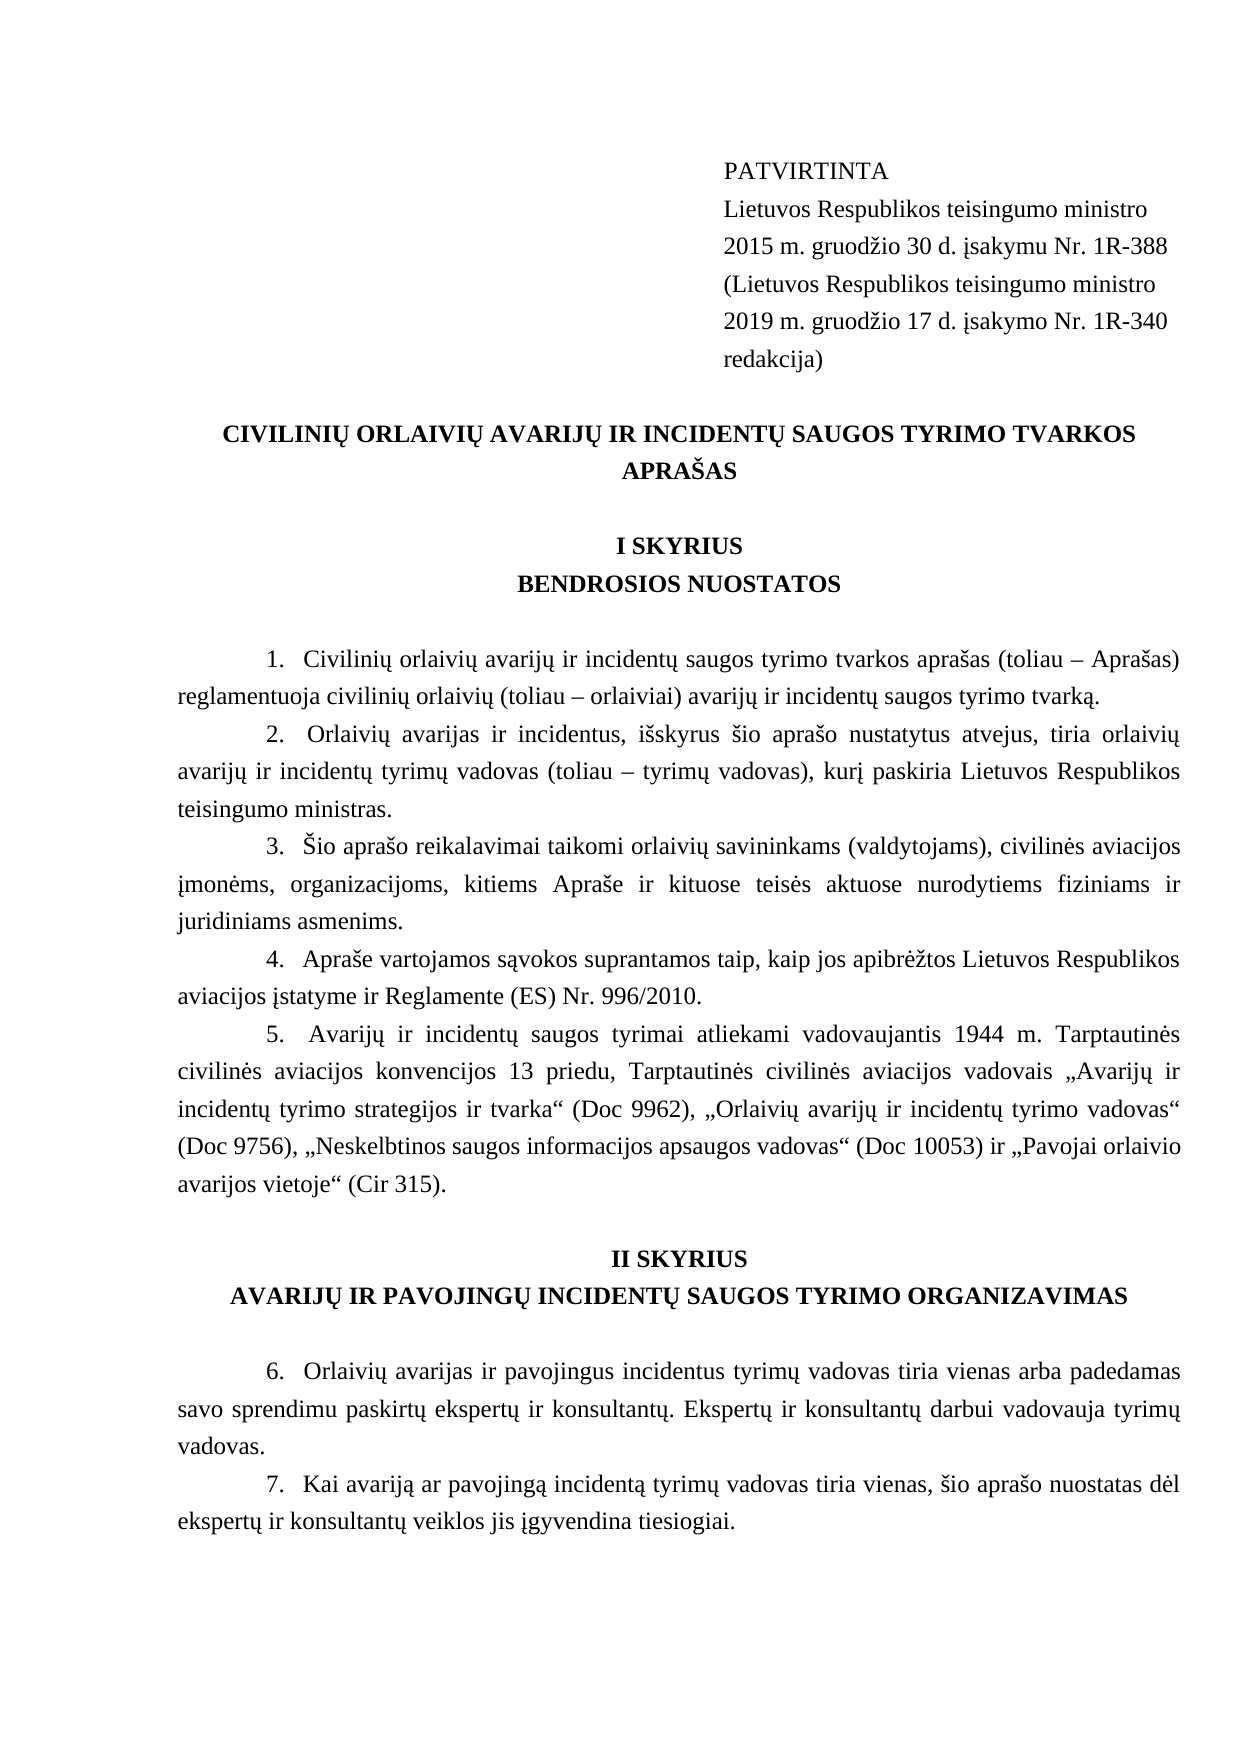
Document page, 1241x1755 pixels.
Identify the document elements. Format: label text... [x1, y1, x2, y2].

text BENDROSIOS NUOSTATOS [177, 560, 1181, 598]
text 3. Šio aprašo reikalavimai taikomi orlaivių savininkams (valdytojams), civilinės aviacijos įmonėms, organizacijoms, kitiems Apraše ir kituose teisės aktuose nurodytiems fiziniams ir juridiniams asmenims. [177, 823, 1181, 935]
text 2019 m. gruodžio 17 d. įsakymo Nr. 1R-340 [177, 298, 1181, 335]
text 2015 m. gruodžio 30 d. įsakymu Nr. 1R-388 [177, 223, 1181, 260]
text Lietuvos Respublikos teisingumo ministro [177, 185, 1181, 223]
text 7. Kai avariją ar pavojingą incidentą tyrimų vadovas tiria vienas, šio aprašo nuostatas dėl ekspertų ir konsultantų veiklos jis įgyvendina tiesiogiai. [177, 1460, 1181, 1535]
text I SKYRIUS [177, 523, 1181, 560]
text 2. Orlaivių avarijas ir incidentus, išskyrus šio aprašo nustatytus atvejus, tiria orlaivių avarijų ir incidentų tyrimų vadovas (toliau – tyrimų vadovas), kurį paskiria Lietuvos Respublikos teisingumo ministras. [177, 710, 1181, 823]
text AVARIJŲ ir pavojingų incidENtų saugos TYRIMO ORGANIZAVIMAS [177, 1273, 1181, 1310]
text 1. Civilinių orlaivių avarijų ir incidentų saugos tyrimo tvarkos aprašas (toliau – Aprašas) reglamentuoja civilinių orlaivių (toliau – orlaiviai) avarijų ir incidentų saugos tyrimo tvarką. [177, 635, 1181, 710]
text 5. Avarijų ir incidentų saugos tyrimai atliekami vadovaujantis 1944 m. Tarptautinės civilinės aviacijos konvencijos 13 priedu, Tarptautinės civilinės aviacijos vadovais „Avarijų ir incidentų tyrimo strategijos ir tvarka“ (Doc 9962), „Orlaivių avarijų ir incidentų tyrimo vadovas“ (Doc 9756), „Neskelbtinos saugos informacijos apsaugos vadovas“ (Doc 10053) ir „Pavojai orlaivio avarijos vietoje“ (Cir 315). [177, 1010, 1181, 1198]
text PATVIRTINTA [177, 148, 1181, 185]
text 4. Apraše vartojamos sąvokos suprantamos taip, kaip jos apibrėžtos Lietuvos Respublikos aviacijos įstatyme ir Reglamente (ES) Nr. 996/2010. [177, 935, 1181, 1010]
text CIVILINIŲ ORLAIVIŲ AVARIJŲ IR INCIDENTŲ saugos TYRIMO TVARKOS APRAŠAS [177, 410, 1181, 485]
text II SKYRIUS [177, 1235, 1181, 1273]
text 6. Orlaivių avarijas ir pavojingus incidentus tyrimų vadovas tiria vienas arba padedamas savo sprendimu paskirtų ekspertų ir konsultantų. Ekspertų ir konsultantų darbui vadovauja tyrimų vadovas. [177, 1348, 1181, 1460]
text (Lietuvos Respublikos teisingumo ministro [177, 260, 1181, 298]
text redakcija) [177, 335, 1181, 373]
